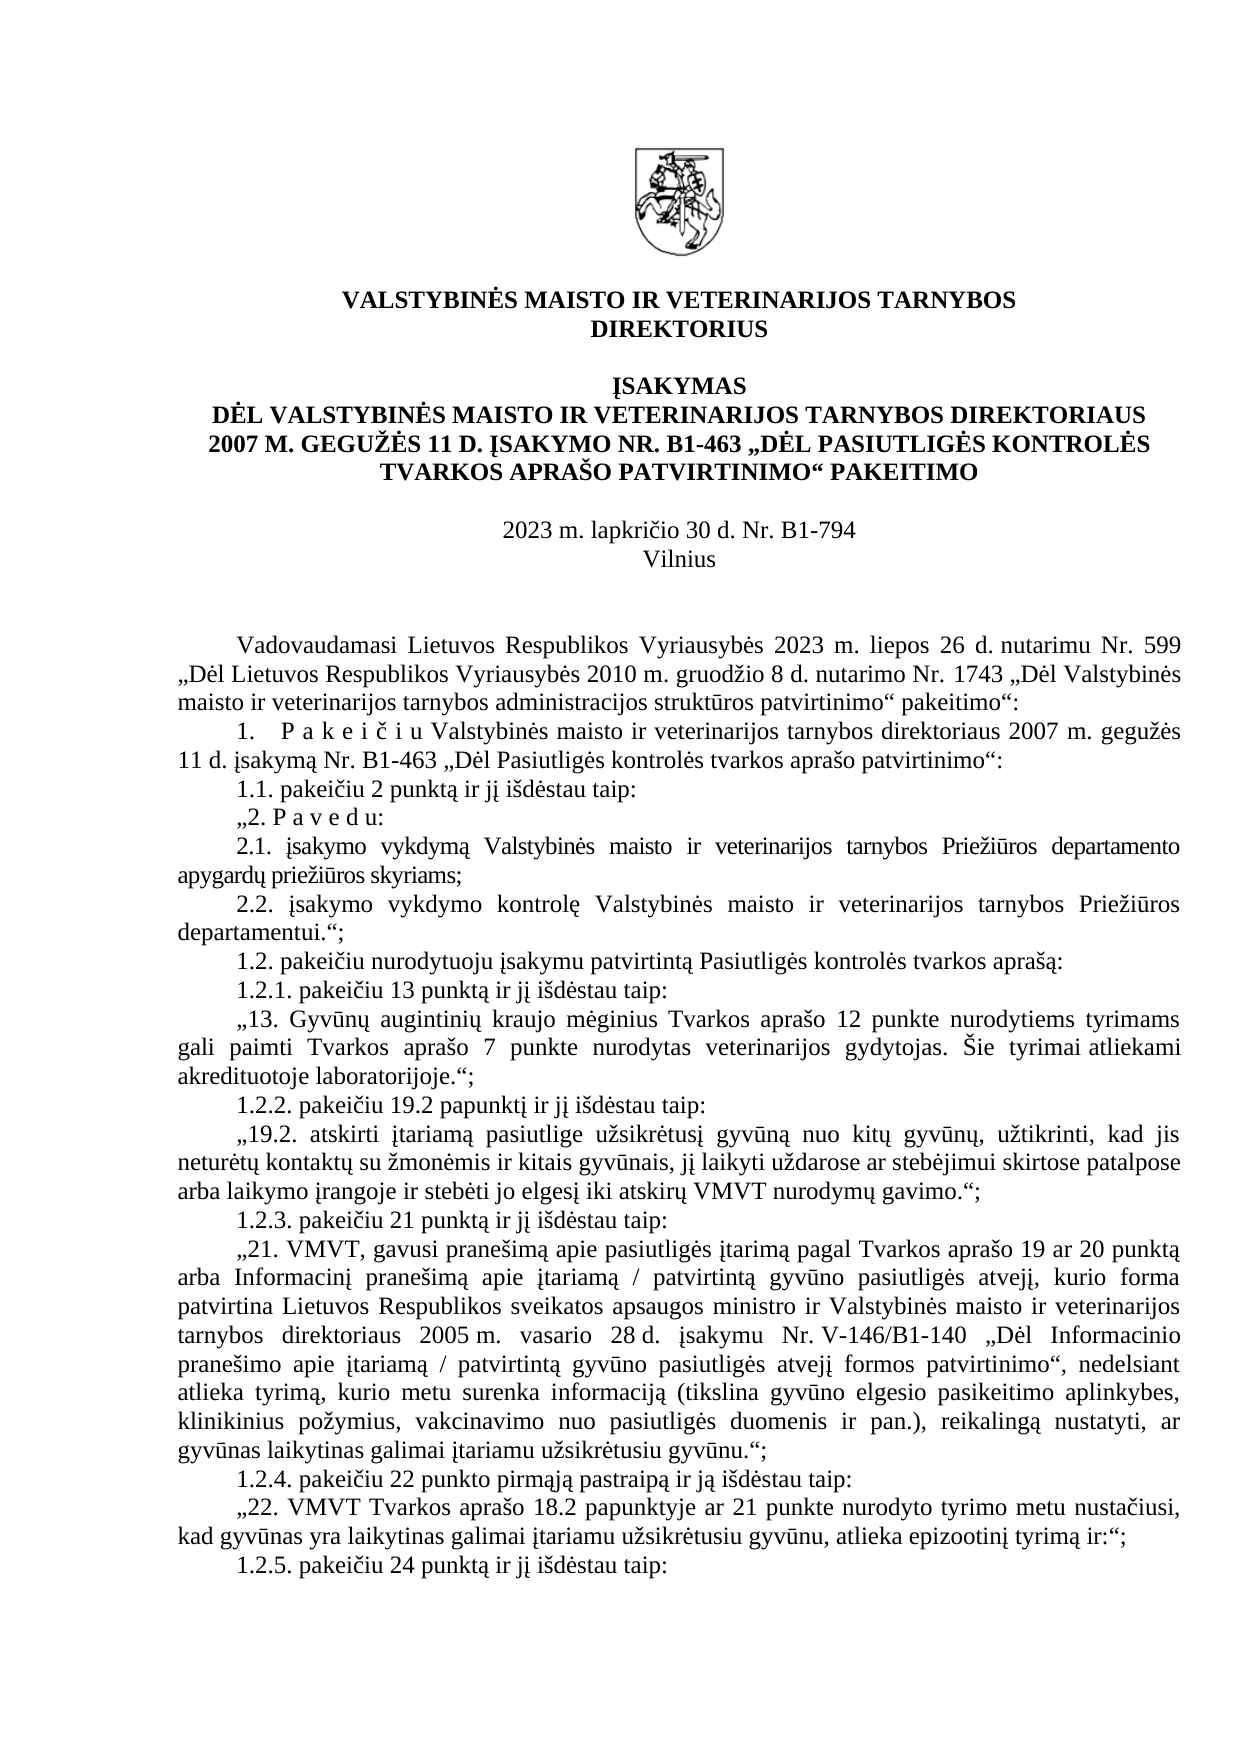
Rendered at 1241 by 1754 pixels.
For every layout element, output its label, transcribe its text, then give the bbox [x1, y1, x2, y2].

text 1.2.2. pakeičiu 19.2 papunktį ir jį išdėstau taip: [177, 1090, 1181, 1119]
text Vadovaudamasi Lietuvos Respublikos Vyriausybės 2023 m. liepos 26 d. nutarimu Nr. 599 „Dėl Lietuvos Respublikos Vyriausybės 2010 m. gruodžio 8 d. nutarimo Nr. 1743 „Dėl Valstybinės maisto ir veterinarijos tarnybos administracijos struktūros patvirtinimo“ pakeitimo“: [177, 630, 1181, 716]
text VALSTYBINĖS MAISTO IR VETERINARIJOS TARNYBOS [177, 285, 1181, 314]
text 2.2. įsakymo vykdymo kontrolę Valstybinės maisto ir veterinarijos tarnybos Priežiūros departamentui.“; [177, 889, 1181, 946]
text „21. VMVT, gavusi pranešimą apie pasiutligės įtarimą pagal Tvarkos aprašo 19 ar 20 punktą arba Informacinį pranešimą apie įtariamą / patvirtintą gyvūno pasiutligės atvejį, kurio forma patvirtina Lietuvos Respublikos sveikatos apsaugos ministro ir Valstybinės maisto ir veterinarijos tarnybos direktoriaus 2005 m. vasario 28 d. įsakymu Nr. V-146/B1-140 „Dėl Informacinio pranešimo apie įtariamą / patvirtintą gyvūno pasiutligės atvejį formos patvirtinimo“, nedelsiant atlieka tyrimą, kurio metu surenka informaciją (tikslina gyvūno elgesio pasikeitimo aplinkybes, klinikinius požymius, vakcinavimo nuo pasiutligės duomenis ir pan.), reikalingą nustatyti, ar gyvūnas laikytinas galimai įtariamu užsikrėtusiu gyvūnu.“; [177, 1234, 1181, 1464]
text 1.2.3. pakeičiu 21 punktą ir jį išdėstau taip: [177, 1205, 1181, 1234]
text 1.2. pakeičiu nurodytuoju įsakymu patvirtintą Pasiutligės kontrolės tvarkos aprašą: [177, 946, 1181, 975]
text 1.1. pakeičiu 2 punktą ir jį išdėstau taip: [177, 774, 1181, 802]
text DĖL VALSTYBINĖS MAISTO IR VETERINARIJOS TARNYBOS DIREKTORIAUS 2007 M. GEGUŽĖS 11 D. ĮSAKYMO NR. B1-463 „DĖL PASIUTLIGĖS KONTROLĖS TVARKOS APRAŠO PATVIRTINIMO“ PAKEITIMO [177, 400, 1181, 486]
text ĮSAKYMAS [177, 371, 1181, 400]
text „13. Gyvūnų augintinių kraujo mėginius Tvarkos aprašo 12 punkte nurodytiems tyrimams gali paimti Tvarkos aprašo 7 punkte nurodytas veterinarijos gydytojas. Šie tyrimai atliekami akredituotoje laboratorijoje.“; [177, 1004, 1181, 1090]
text DIREKTORIUS [177, 314, 1181, 342]
text 1.2.1. pakeičiu 13 punktą ir jį išdėstau taip: [177, 975, 1181, 1004]
text 2.1. įsakymo vykdymą Valstybinės maisto ir veterinarijos tarnybos Priežiūros departamento apygardų priežiūros skyriams; [177, 831, 1181, 889]
text 1.2.5. pakeičiu 24 punktą ir jį išdėstau taip: [177, 1550, 1181, 1579]
text „2. P a v e d u: [177, 802, 1181, 831]
text „22. VMVT Tvarkos aprašo 18.2 papunktyje ar 21 punkte nurodyto tyrimo metu nustačiusi, kad gyvūnas yra laikytinas galimai įtariamu užsikrėtusiu gyvūnu, atlieka epizootinį tyrimą ir:“; [177, 1492, 1181, 1550]
text 2023 m. lapkričio 30 d. Nr. B1-794 [177, 515, 1181, 544]
text 1.2.4. pakeičiu 22 punkto pirmąją pastraipą ir ją išdėstau taip: [177, 1464, 1181, 1492]
text „19.2. atskirti įtariamą pasiutlige užsikrėtusį gyvūną nuo kitų gyvūnų, užtikrinti, kad jis neturėtų kontaktų su žmonėmis ir kitais gyvūnais, jį laikyti uždarose ar stebėjimui skirtose patalpose arba laikymo įrangoje ir stebėti jo elgesį iki atskirų VMVT nurodymų gavimo.“; [177, 1119, 1181, 1205]
text Vilnius [177, 544, 1181, 572]
text 1. P a k e i č i u Valstybinės maisto ir veterinarijos tarnybos direktoriaus 2007 m. gegužės 11 d. įsakymą Nr. B1-463 „Dėl Pasiutligės kontrolės tvarkos aprašo patvirtinimo“: [177, 716, 1181, 774]
